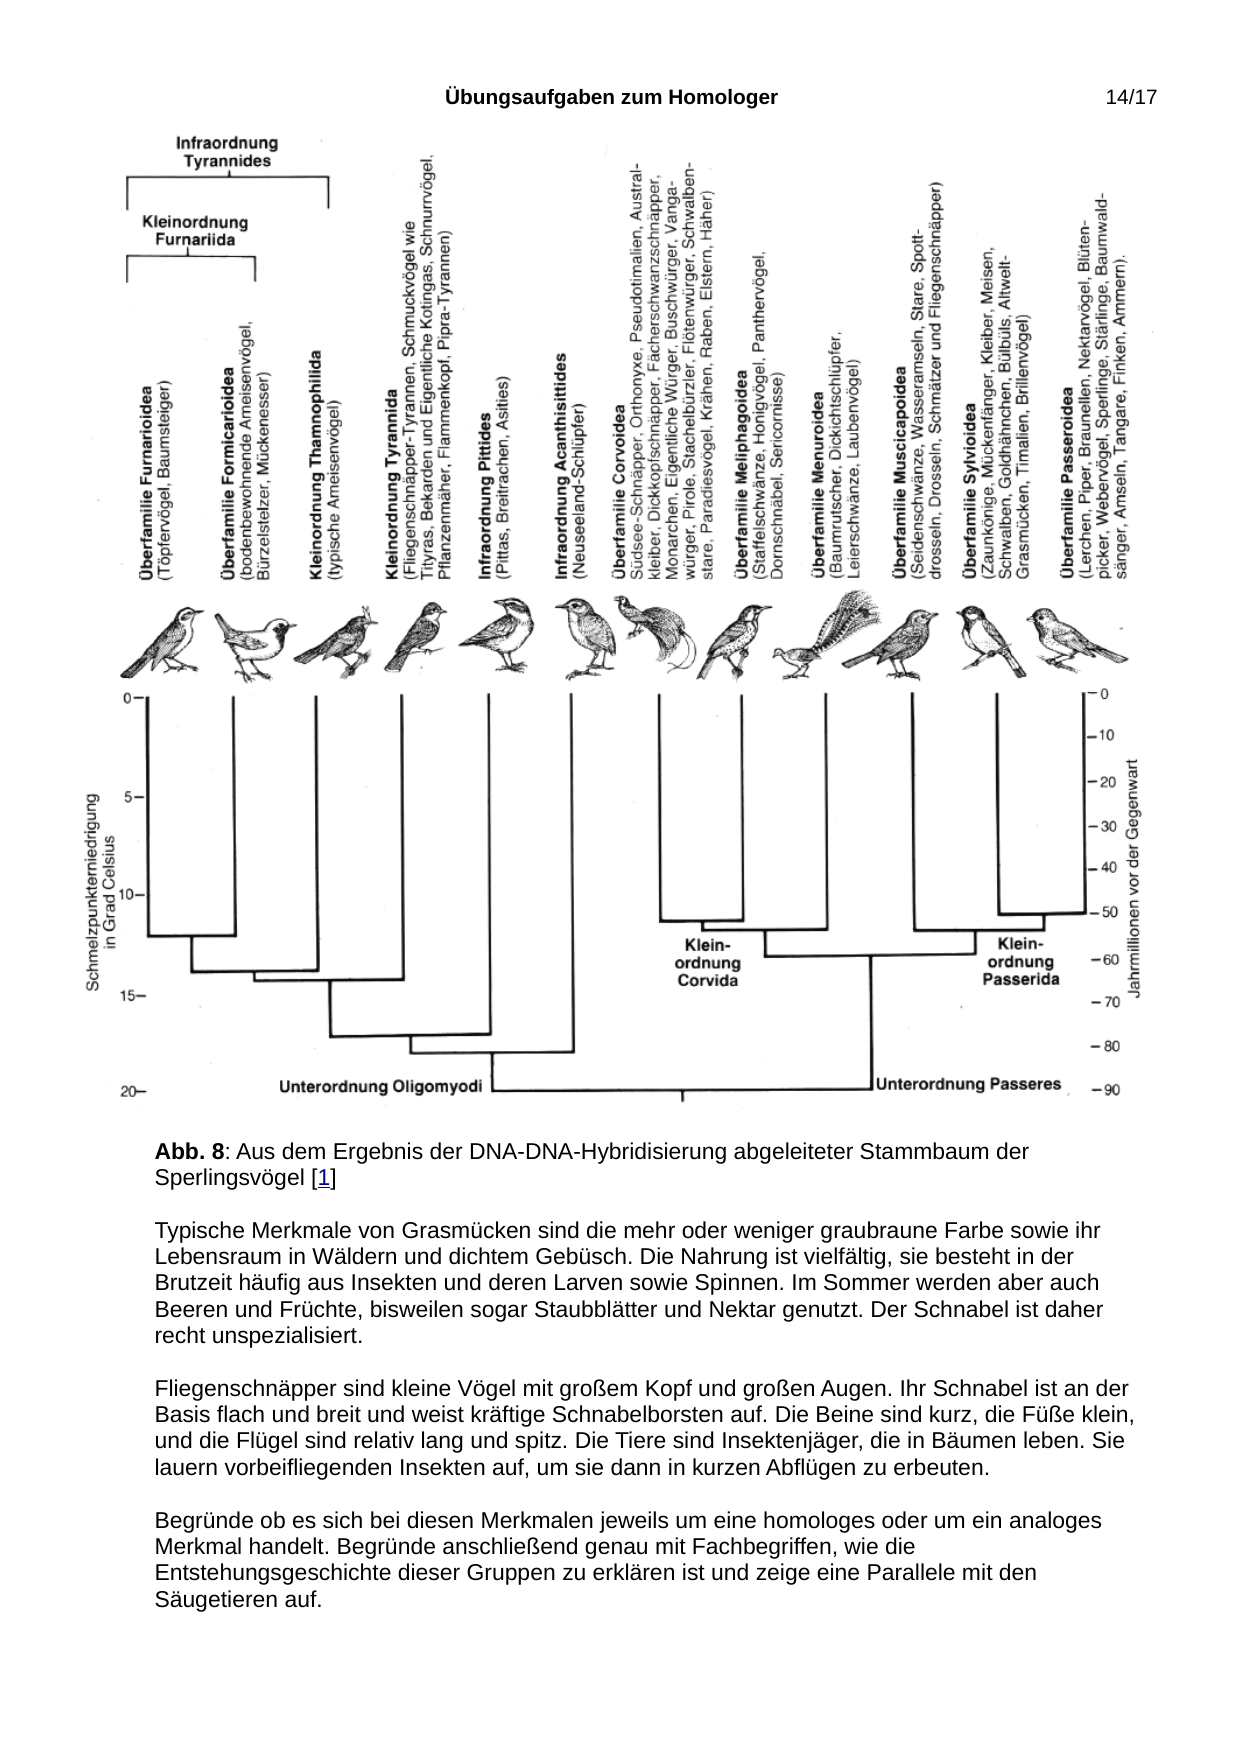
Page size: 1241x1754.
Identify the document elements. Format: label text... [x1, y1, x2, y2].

text Fliegenschnäpper sind kleine Vögel mit großem Kopf und großen Augen. Ihr Schnabel ist an der Basis flach und breit und weist kräftige Schnabelborsten auf. Die Beine sind kurz, die Füße klein, und die Flügel sind relativ lang und spitz. Die Tiere sind Insektenjäger, die in Bäumen leben. Sie lauern vorbeifliegenden Insekten auf, um sie dann in kurzen Abflügen zu erbeuten. [83, 1375, 1157, 1480]
text Typische Merkmale von Grasmücken sind die mehr oder weniger graubraune Farbe sowie ihr Lebensraum in Wäldern und dichtem Gebüsch. Die Nahrung ist vielfältig, sie besteht in der Brutzeit häufig aus Insekten und deren Larven sowie Spinnen. Im Sommer werden aber auch Beeren und Früchte, bisweilen sogar Staubblätter und Nektar genutzt. Der Schnabel ist daher recht unspezialisiert. [83, 1217, 1157, 1348]
text Abb. 8: Aus dem Ergebnis der DNA-DNA-Hybridisierung abgeleiteter Stammbaum der Sperlingsvögel [1] [83, 1138, 1157, 1190]
text Begründe ob es sich bei diesen Merkmalen jeweils um eine homologes oder um ein analoges Merkmal handelt. Begründe anschließend genau mit Fachbegriffen, wie die Entstehungsgeschichte dieser Gruppen zu erklären ist und zeige eine Parallele mit den Säugetieren auf. [83, 1507, 1157, 1612]
